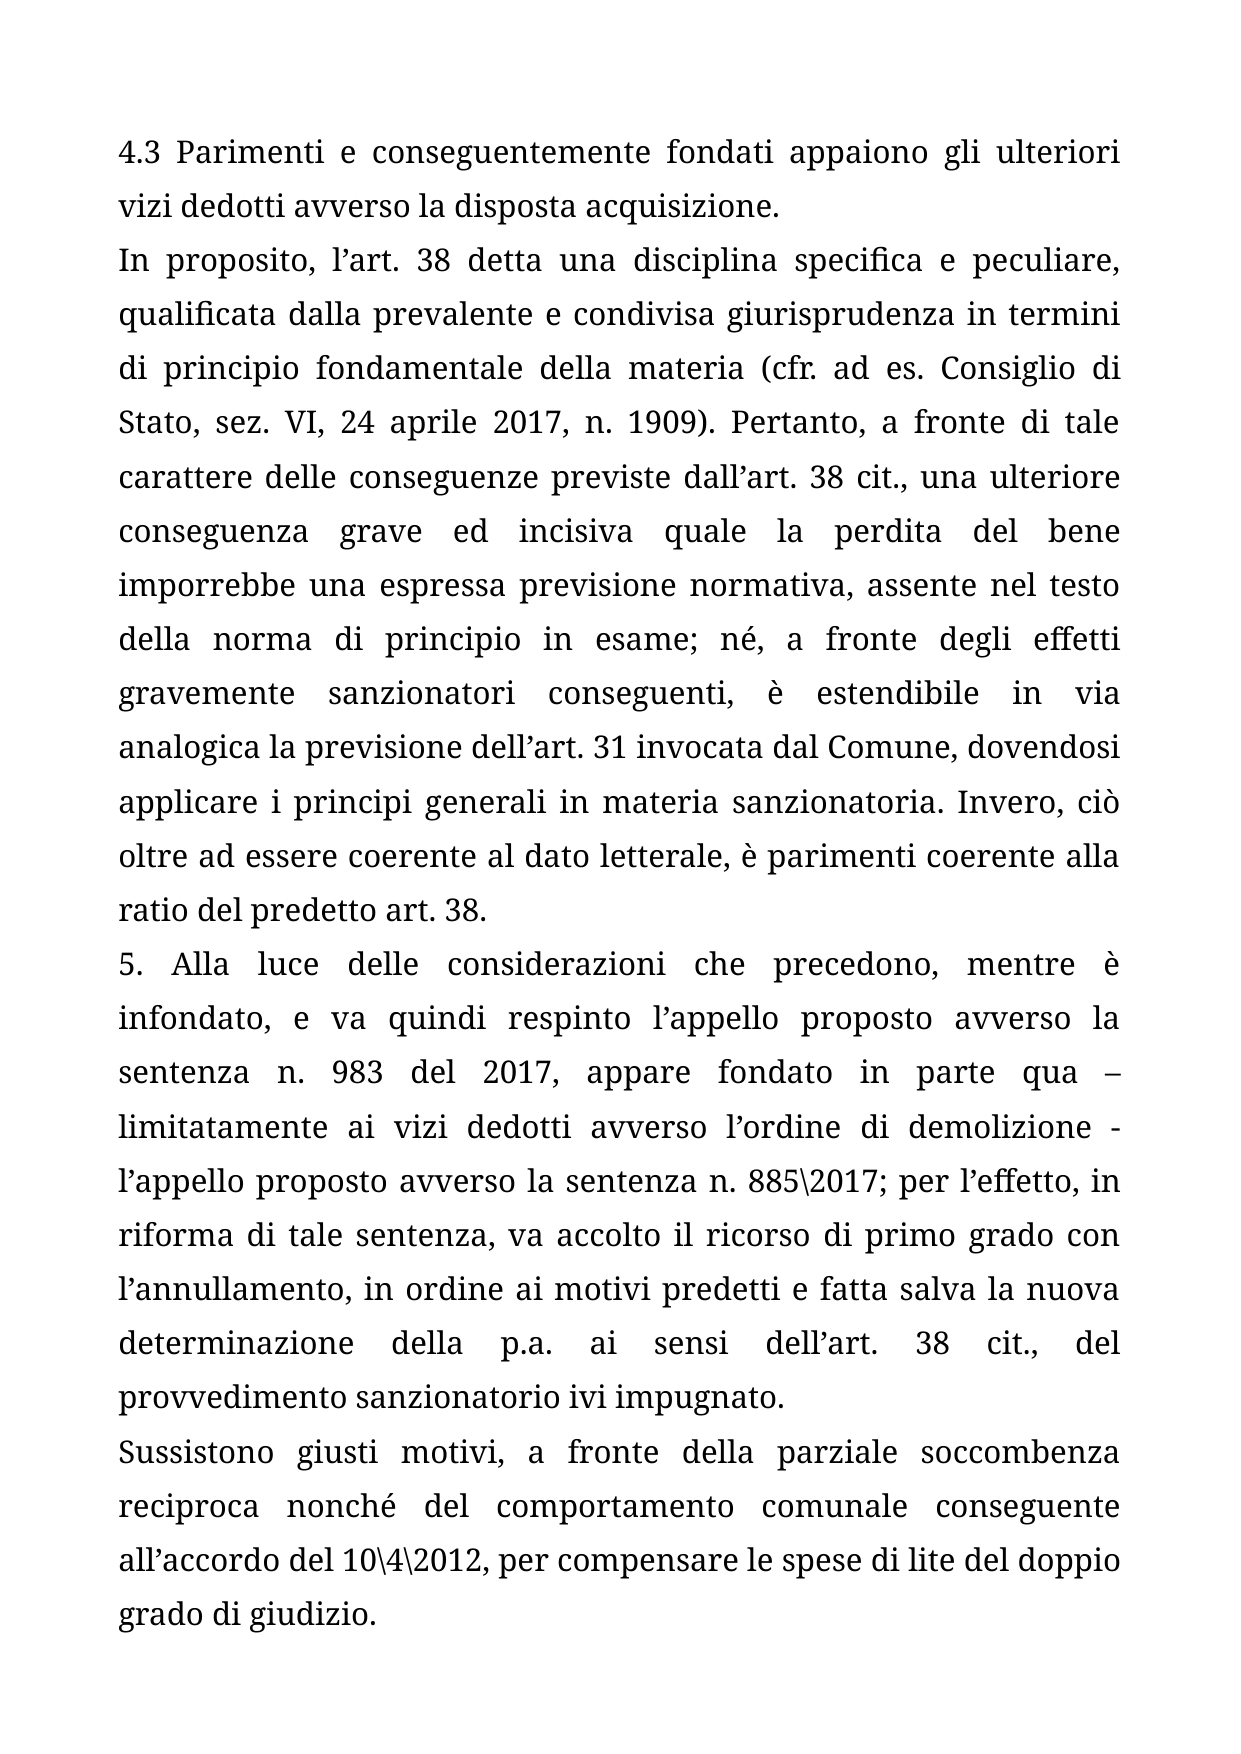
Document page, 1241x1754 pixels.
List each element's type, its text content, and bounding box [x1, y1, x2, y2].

text In proposito, l’art. 38 detta una disciplina specifica e peculiare, qualificata dalla prevalente e condivisa giurisprudenza in termini di principio fondamentale della materia (cfr. ad es. Consiglio di Stato, sez. VI, 24 aprile 2017, n. 1909). Pertanto, a fronte di tale carattere delle conseguenze previste dall’art. 38 cit., una ulteriore conseguenza grave ed incisiva quale la perdita del bene imporrebbe una espressa previsione normativa, assente nel testo della norma di principio in esame; né, a fronte degli effetti gravemente sanzionatori conseguenti, è estendibile in via analogica la previsione dell’art. 31 invocata dal Comune, dovendosi applicare i principi generali in materia sanzionatoria. Invero, ciò oltre ad essere coerente al dato letterale, è parimenti coerente alla ratio del predetto art. 38. [118, 226, 1122, 931]
text Sussistono giusti motivi, a fronte della parziale soccombenza reciproca nonché del comportamento comunale conseguente all’accordo del 10\4\2012, per compensare le spese di lite del doppio grado di giudizio. [118, 1418, 1122, 1635]
text 4.3 Parimenti e conseguentemente fondati appaiono gli ulteriori vizi dedotti avverso la disposta acquisizione. [118, 118, 1122, 226]
text 5. Alla luce delle considerazioni che precedono, mentre è infondato, e va quindi respinto l’appello proposto avverso la sentenza n. 983 del 2017, appare fondato in parte qua – limitatamente ai vizi dedotti avverso l’ordine di demolizione - l’appello proposto avverso la sentenza n. 885\2017; per l’effetto, in riforma di tale sentenza, va accolto il ricorso di primo grado con l’annullamento, in ordine ai motivi predetti e fatta salva la nuova determinazione della p.a. ai sensi dell’art. 38 cit., del provvedimento sanzionatorio ivi impugnato. [118, 931, 1122, 1418]
